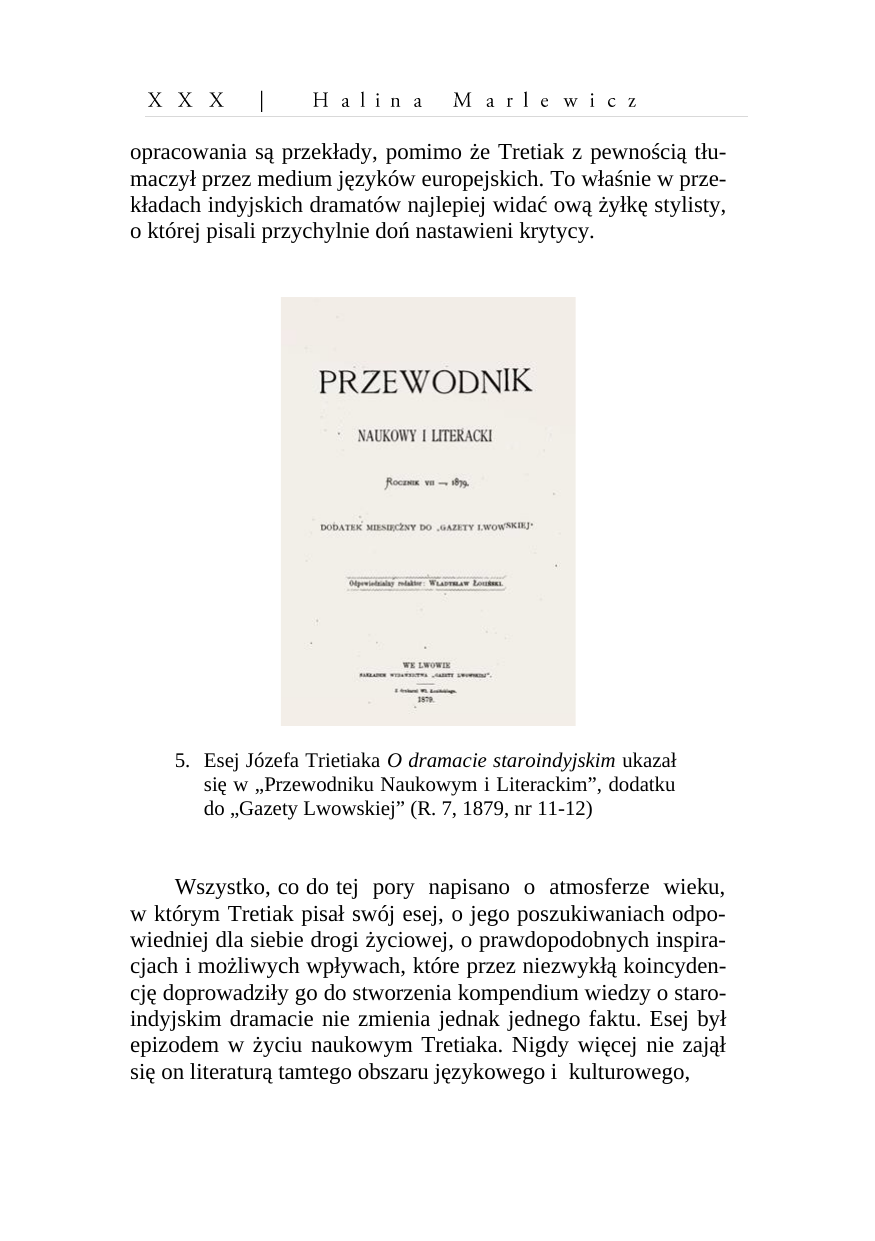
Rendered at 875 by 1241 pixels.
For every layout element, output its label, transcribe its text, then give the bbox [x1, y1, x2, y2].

picture [280, 297, 576, 726]
text opracowania są przekłady, pomimo że Tretiak z pewnością tłu- maczył przez medium języków europejskich. To właśnie w prze- kładach indyjskich dramatów najlepiej widać ową żyłkę stylisty, o której pisali przychylnie doń nastawieni krytycy. [130, 138, 727, 244]
picture [148, 87, 670, 114]
list Esej Józefa Trietiaka O dramacie staroindyjskim ukazał się w „Przewodniku Naukowym i Literackim”, dodatku do „Gazety Lwowskiej” (R. 7, 1879, nr 11-12) [174, 748, 676, 820]
text Wszystko, co do tej pory napisano o atmosferze wieku, w którym Tretiak pisał swój esej, o jego poszukiwaniach odpo- wiedniej dla siebie drogi życiowej, o prawdopodobnych inspira- cjach i możliwych wpływach, które przez niezwykłą koincyden- cję doprowadziły go do stworzenia kompendium wiedzy o staro- indyjskim dramacie nie zmienia jednak jednego faktu. Esej był epizodem w życiu naukowym Tretiaka. Nigdy więcej nie zajął się on literaturą tamtego obszaru językowego i kulturowego, [130, 873, 727, 1084]
